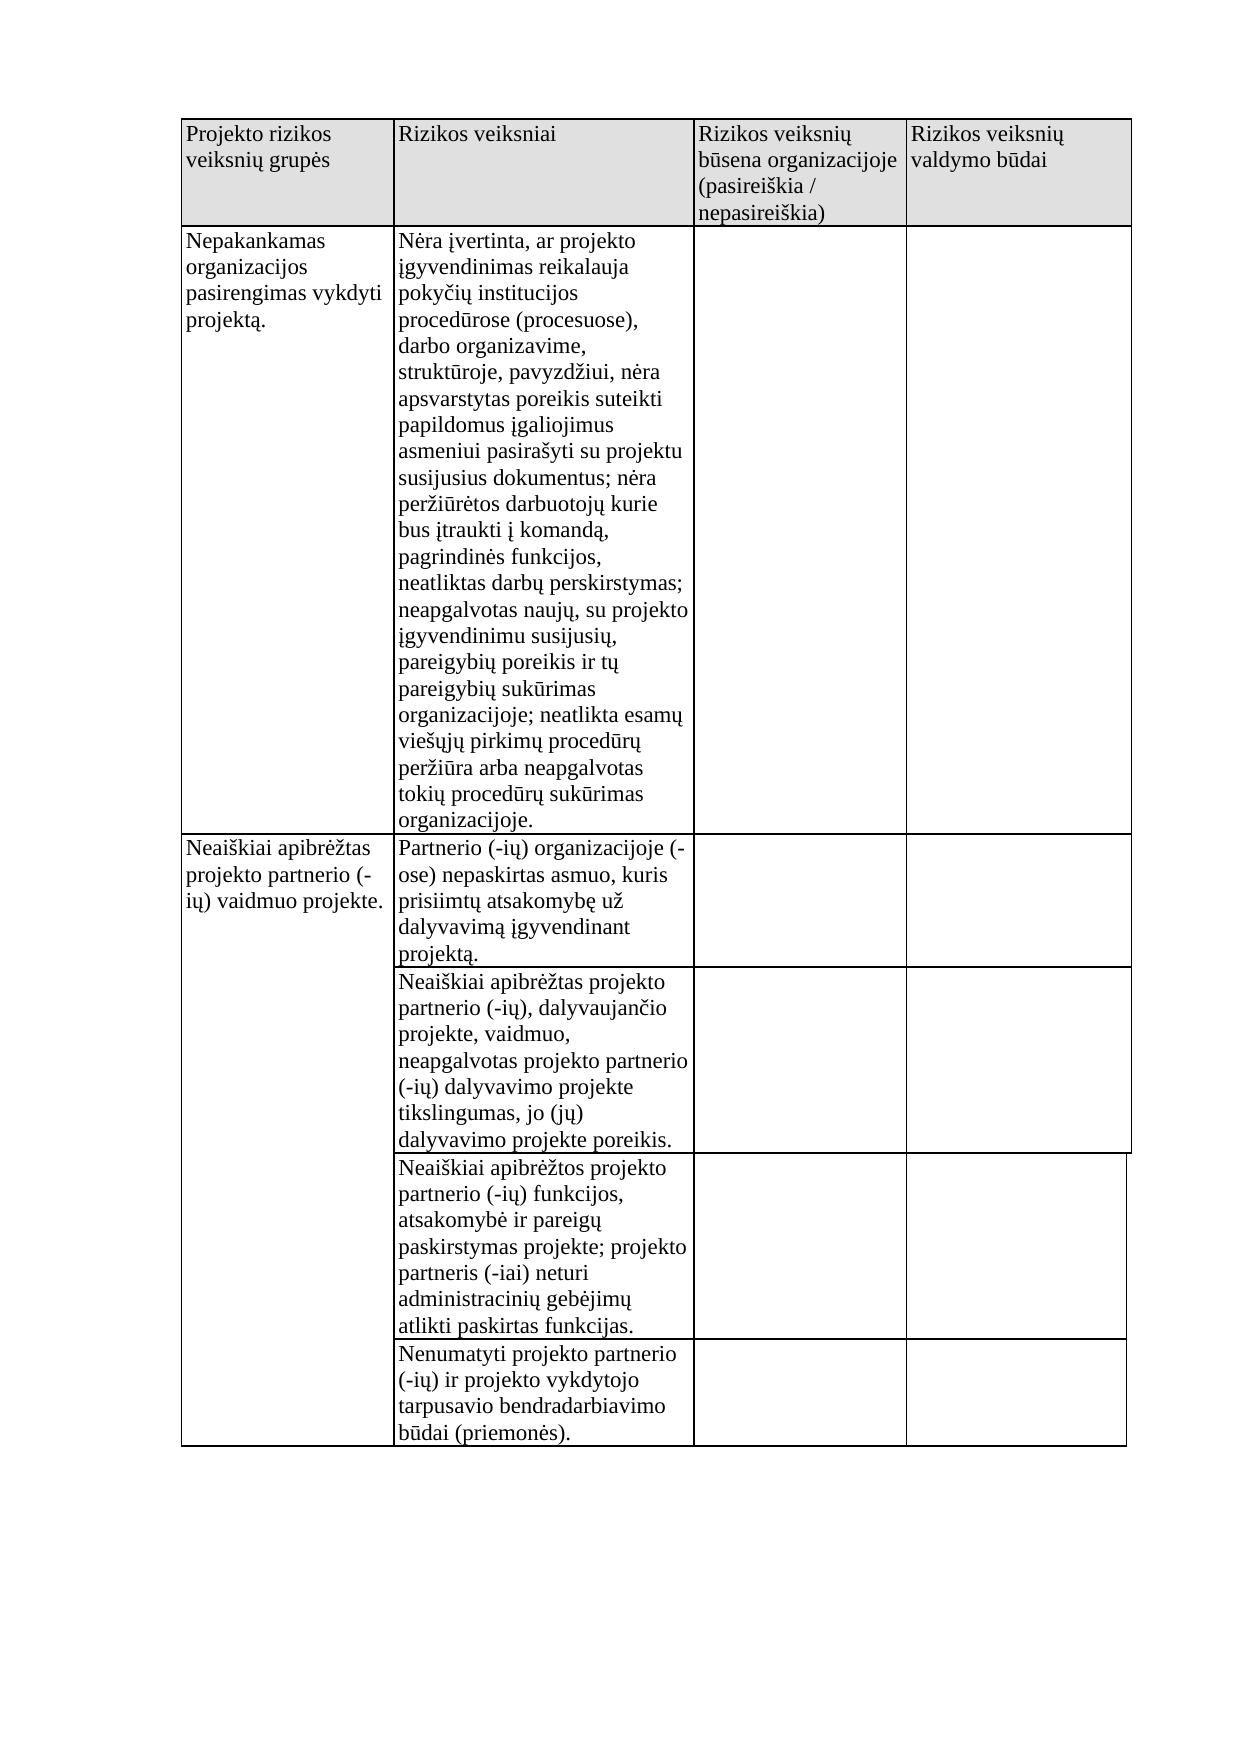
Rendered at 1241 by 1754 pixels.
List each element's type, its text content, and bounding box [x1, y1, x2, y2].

table_cell Nenumatyti projekto partnerio (-ių) ir projekto vykdytojo tarpusavio bendradarbiavimo būdai (priemonės). [395, 1340, 693, 1445]
table_cell Nepakankamas organizacijos pasirengimas vykdyti projektą. [182, 227, 393, 833]
table_cell [907, 1154, 1126, 1338]
table_header Rizikos veiksniai [395, 120, 693, 225]
table_cell [1127, 1154, 1131, 1338]
table_header Rizikos veiksnių valdymo būdai [907, 120, 1131, 225]
table_cell [695, 227, 906, 833]
table_cell Neaiškiai apibrėžtas projekto partnerio (-ių) vaidmuo projekte. [182, 835, 393, 1445]
table_cell [695, 835, 906, 966]
table_cell [907, 835, 1131, 966]
table_cell Neaiškiai apibrėžtos projekto partnerio (-ių) funkcijos, atsakomybė ir pareigų paskirstymas projekte; projekto partneris (-iai) neturi administracinių gebėjimų atlikti paskirtas funkcijas. [395, 1154, 693, 1338]
table_cell [695, 968, 906, 1152]
table_cell [907, 227, 1131, 833]
table_cell Nėra įvertinta, ar projekto įgyvendinimas reikalauja pokyčių institucijos procedūrose (procesuose), darbo organizavime, struktūroje, pavyzdžiui, nėra apsvarstytas poreikis suteikti papildomus įgaliojimus asmeniui pasirašyti su projektu susijusius dokumentus; nėra peržiūrėtos darbuotojų kurie bus įtraukti į komandą, pagrindinės funkcijos, neatliktas darbų perskirstymas; neapgalvotas naujų, su projekto įgyvendinimu susijusių, pareigybių poreikis ir tų pareigybių sukūrimas organizacijoje; neatlikta esamų viešųjų pirkimų procedūrų peržiūra arba neapgalvotas tokių procedūrų sukūrimas organizacijoje. [395, 227, 693, 833]
table_cell [695, 1154, 906, 1338]
table_cell [907, 968, 1131, 1152]
table_header Projekto rizikos veiksnių grupės [182, 120, 393, 225]
table_cell Neaiškiai apibrėžtas projekto partnerio (-ių), dalyvaujančio projekte, vaidmuo, neapgalvotas projekto partnerio (-ių) dalyvavimo projekte tikslingumas, jo (jų) dalyvavimo projekte poreikis. [395, 968, 693, 1152]
table_cell [907, 1340, 1126, 1445]
table_cell Partnerio (-ių) organizacijoje (-ose) nepaskirtas asmuo, kuris prisiimtų atsakomybę už dalyvavimą įgyvendinant projektą. [395, 835, 693, 966]
table_cell [1127, 1338, 1131, 1445]
table_header Rizikos veiksnių būsena organizacijoje (pasireiškia / nepasireiškia) [695, 120, 906, 225]
table_cell [695, 1340, 906, 1445]
